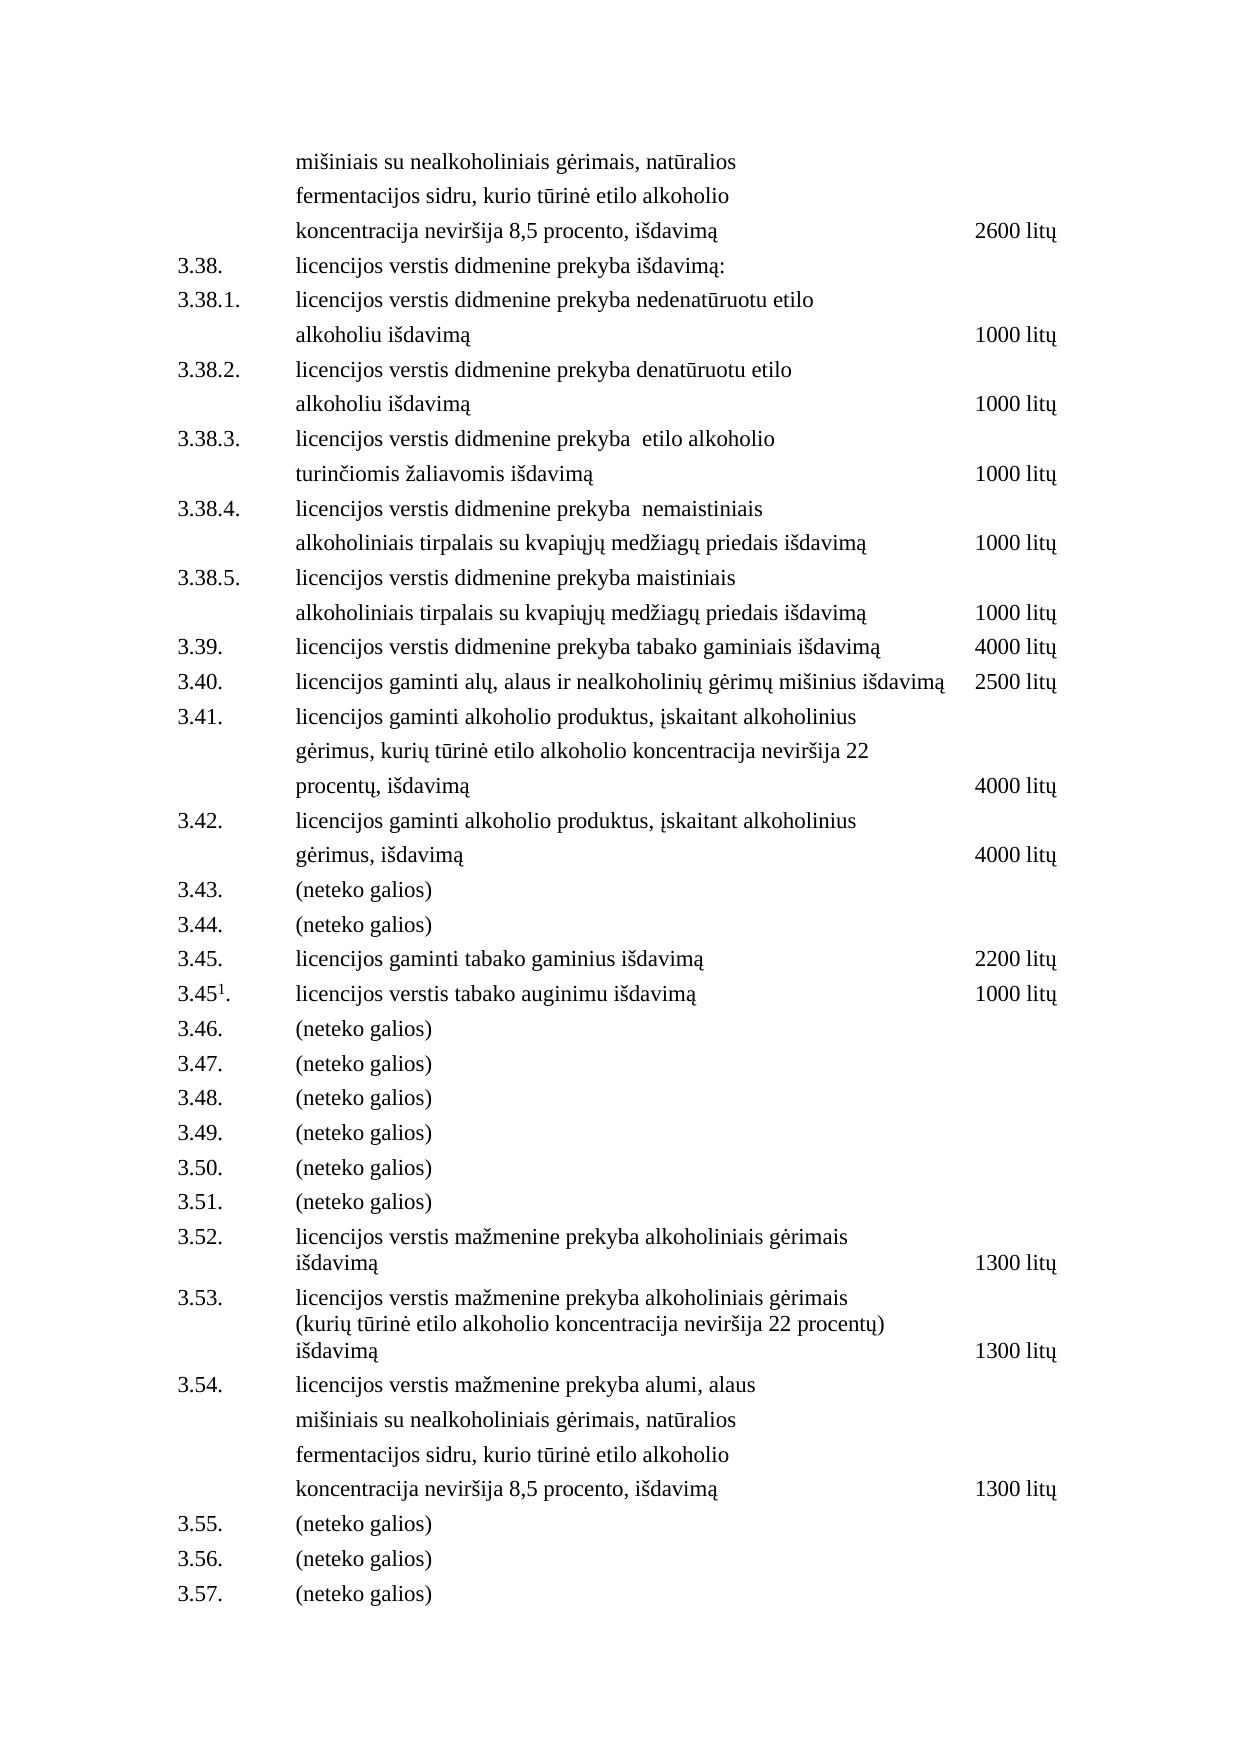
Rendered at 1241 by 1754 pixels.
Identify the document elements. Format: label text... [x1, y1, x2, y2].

text 3.42. licencijos gaminti alkoholio produktus, įskaitant alkoholinius [177, 807, 1122, 833]
text 3.56. (neteko galios) [177, 1545, 1122, 1571]
text mišiniais su nealkoholiniais gėrimais, natūralios [177, 1406, 1122, 1432]
text koncentracija neviršija 8,5 procento, išdavimą 1300 litų [177, 1476, 1122, 1502]
text 3.38.2. licencijos verstis didmenine prekyba denatūruotu etilo [177, 356, 1122, 382]
text 3.38.3. licencijos verstis didmenine prekyba etilo alkoholio [177, 425, 1122, 452]
text koncentracija neviršija 8,5 procento, išdavimą 2600 litų [177, 217, 1122, 243]
text 3.55. (neteko galios) [177, 1510, 1122, 1537]
text gėrimus, išdavimą 4000 litų [177, 841, 1122, 868]
text 3.53. licencijos verstis mažmenine prekyba alkoholiniais gėrimais (kurių tūrinė etilo alkoholio koncentracija neviršija 22 procentų) išdavimą 1300 litų [177, 1284, 1122, 1363]
text 3.38. licencijos verstis didmenine prekyba išdavimą: [177, 252, 1122, 278]
text 3.57. (neteko galios) [177, 1579, 1122, 1606]
text 3.46. (neteko galios) [177, 1015, 1122, 1041]
text 3.38.4. licencijos verstis didmenine prekyba nemaistiniais [177, 494, 1122, 521]
text 3.44. (neteko galios) [177, 911, 1122, 937]
text mišiniais su nealkoholiniais gėrimais, natūralios [177, 148, 1122, 174]
text alkoholiniais tirpalais su kvapiųjų medžiagų priedais išdavimą 1000 litų [177, 529, 1122, 556]
text alkoholiniais tirpalais su kvapiųjų medžiagų priedais išdavimą 1000 litų [177, 599, 1122, 625]
text 3.50. (neteko galios) [177, 1154, 1122, 1180]
text procentų, išdavimą 4000 litų [177, 772, 1122, 798]
text alkoholiu išdavimą 1000 litų [177, 321, 1122, 347]
text fermentacijos sidru, kurio tūrinė etilo alkoholio [177, 182, 1122, 209]
text 3.38.5. licencijos verstis didmenine prekyba maistiniais [177, 564, 1122, 590]
text 3.451. licencijos verstis tabako auginimu išdavimą 1000 litų [177, 980, 1122, 1007]
text 3.43. (neteko galios) [177, 876, 1122, 902]
text 3.52. licencijos verstis mažmenine prekyba alkoholiniais gėrimais išdavimą 1300 litų [177, 1223, 1122, 1276]
text 3.47. (neteko galios) [177, 1049, 1122, 1076]
text 3.45. licencijos gaminti tabako gaminius išdavimą 2200 litų [177, 946, 1122, 972]
text gėrimus, kurių tūrinė etilo alkoholio koncentracija neviršija 22 [177, 737, 1122, 764]
text fermentacijos sidru, kurio tūrinė etilo alkoholio [177, 1441, 1122, 1467]
text 3.38.1. licencijos verstis didmenine prekyba nedenatūruotu etilo [177, 286, 1122, 313]
text 3.54. licencijos verstis mažmenine prekyba alumi, alaus [177, 1371, 1122, 1398]
text 3.49. (neteko galios) [177, 1119, 1122, 1145]
text 3.51. (neteko galios) [177, 1188, 1122, 1215]
text 3.39. licencijos verstis didmenine prekyba tabako gaminiais išdavimą 4000 litų [177, 633, 1122, 660]
text turinčiomis žaliavomis išdavimą 1000 litų [177, 460, 1122, 486]
text alkoholiu išdavimą 1000 litų [177, 391, 1122, 417]
text 3.41. licencijos gaminti alkoholio produktus, įskaitant alkoholinius [177, 703, 1122, 729]
text 3.48. (neteko galios) [177, 1084, 1122, 1111]
text 3.40. licencijos gaminti alų, alaus ir nealkoholinių gėrimų mišinius išdavimą 2500 litų [177, 668, 1122, 694]
